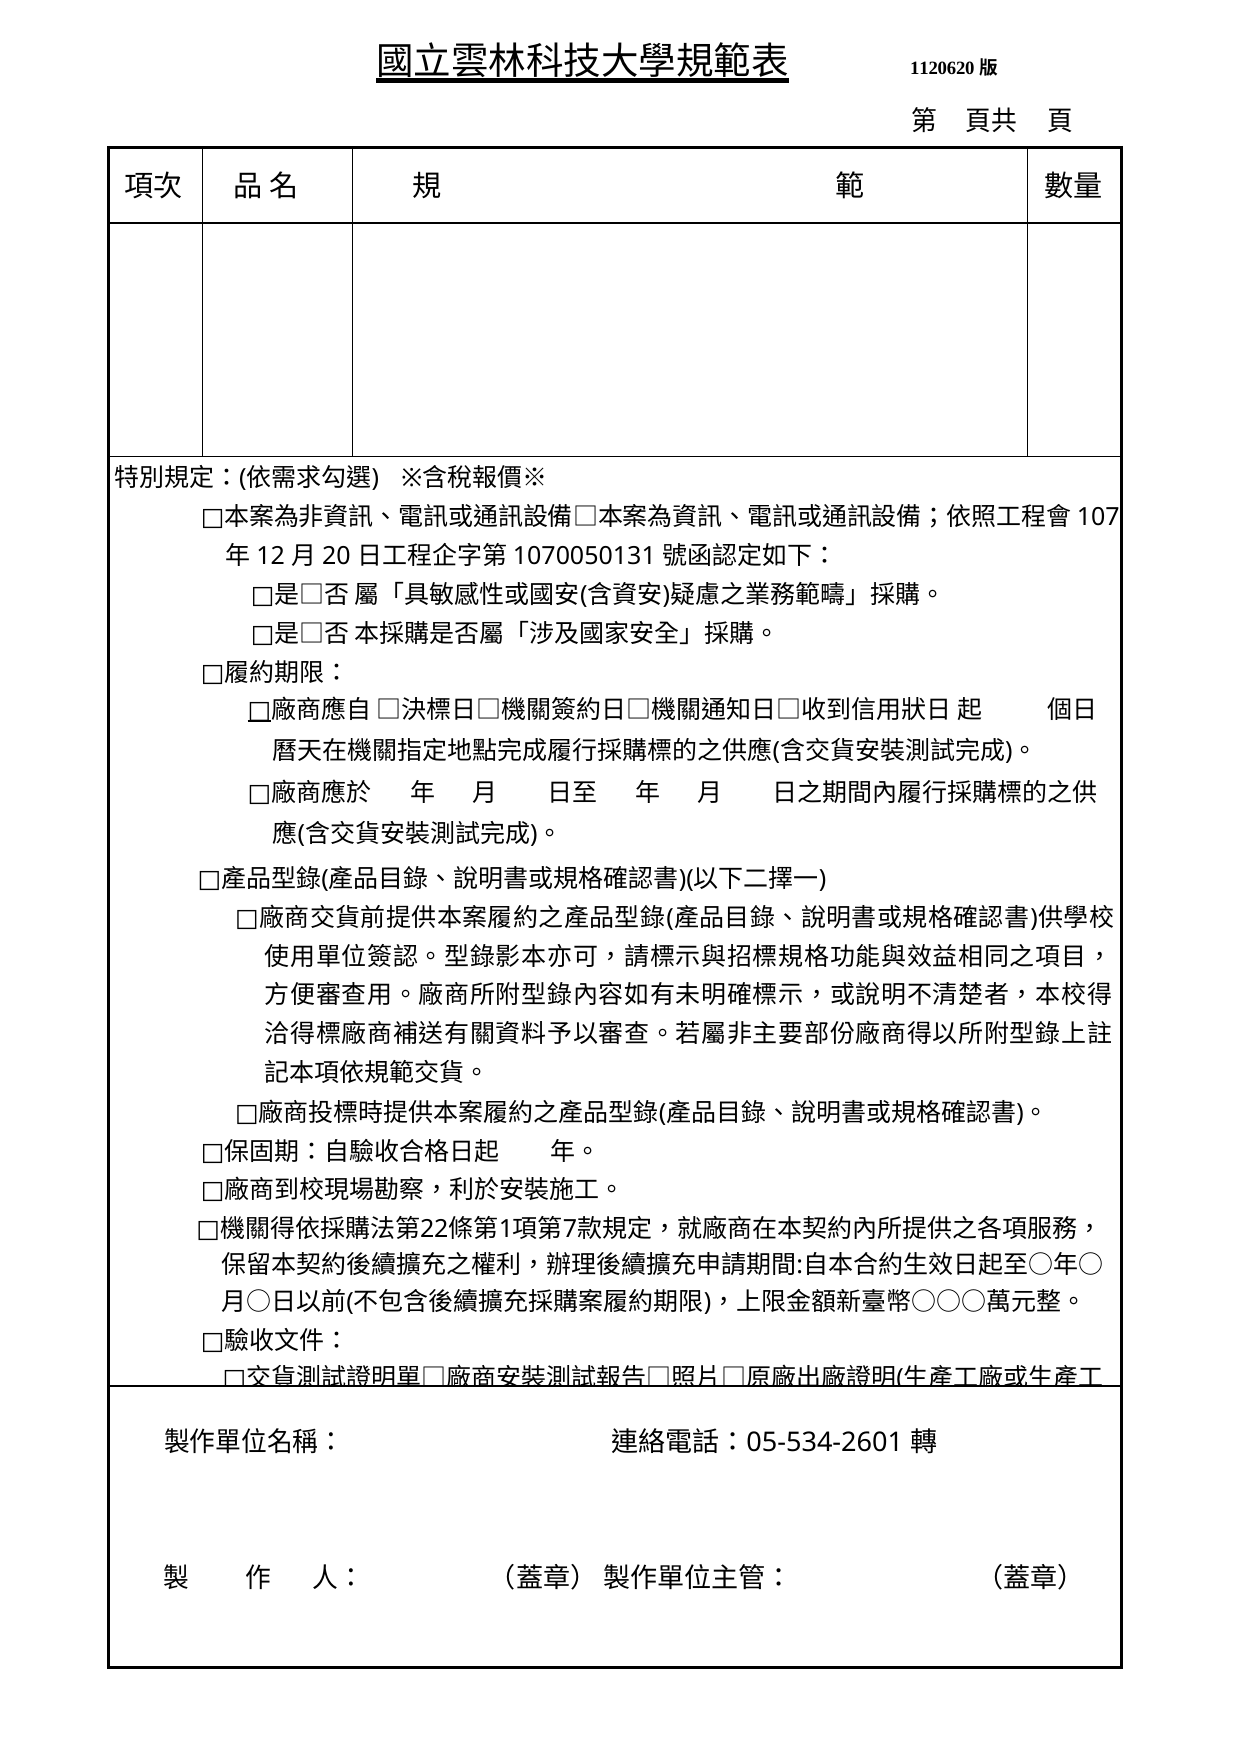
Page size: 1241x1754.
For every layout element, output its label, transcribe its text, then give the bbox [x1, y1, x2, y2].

table_cell [1028, 224, 1120, 456]
table_header 數量 [1028, 149, 1120, 222]
table_header 品 名 [203, 149, 352, 222]
table_cell 特別規定：(依需求勾選) ※含稅報價※ □本案為非資訊、電訊或通訊設備□本案為資訊、電訊或通訊設備；依照工程會 107 年 12 月 20 日工程企字第 1070050131 號函認定如下： □是□否 屬「具敏感性或國安(含資安)疑慮之業務範疇」採購。 □是□否 本採購是否屬「涉及國家安全」採購。 □履約期限： □廠商應自 □決標日□機關簽約日□機關通知日□收到信用狀日 起 個日 曆天在機關指定地點完成履行採購標的之供應(含交貨安裝測試完成)。 □廠商應於 年 月 日至 年 月 日之期間內履行採購標的之供 應(含交貨安裝測試完成)。 □產品型錄(產品目錄、說明書或規格確認書)(以下二擇一) □廠商交貨前提供本案履約之產品型錄(產品目錄、說明書或規格確認書)供學校使用單位簽認。型錄影本亦可，請標示與招標規格功能與效益相同之項目，方便審查用。廠商所附型錄內容如有未明確標示，或說明不清楚者，本校得洽得標廠商補送有關資料予以審查。若屬非主要部份廠商得以所附型錄上註記本項依規範交貨。 □廠商投標時提供本案履約之產品型錄(產品目錄、說明書或規格確認書)。 □保固期：自驗收合格日起 年。 □廠商到校現場勘察，利於安裝施工。 □機關得依採購法第22條第1項第7款規定，就廠商在本契約內所提供之各項服務，保留本契約後續擴充之權利，辦理後續擴充申請期間:自本合約生效日起至○年○月○日以前(不包含後續擴充採購案履約期限)，上限金額新臺幣○○○萬元整。 □驗收文件： □交貨測試證明單□廠商安裝測試報告□照片□原廠出廠證明(生產工廠或生產工 廠之母公司及其分公司出具)□如屬進口品者檢附進口報單□教育訓練紀錄□結案報告□詳招標規範 □產品型錄□其他： □其他： [110, 457, 1120, 1385]
table_cell [110, 224, 202, 456]
table_header 規 範 [353, 149, 1027, 222]
table_header 項次 [110, 149, 202, 222]
text 國立雲林科技大學規範表 1120620 版 [376, 37, 1134, 84]
table_cell [203, 224, 352, 456]
table_cell 製作單位名稱： 連絡電話：05-534-2601 轉 製 作 人： （蓋章） 製作單位主管： （蓋章） [110, 1387, 1120, 1666]
table_cell [353, 224, 1027, 456]
text 第 頁共 頁 [98, 99, 1072, 138]
